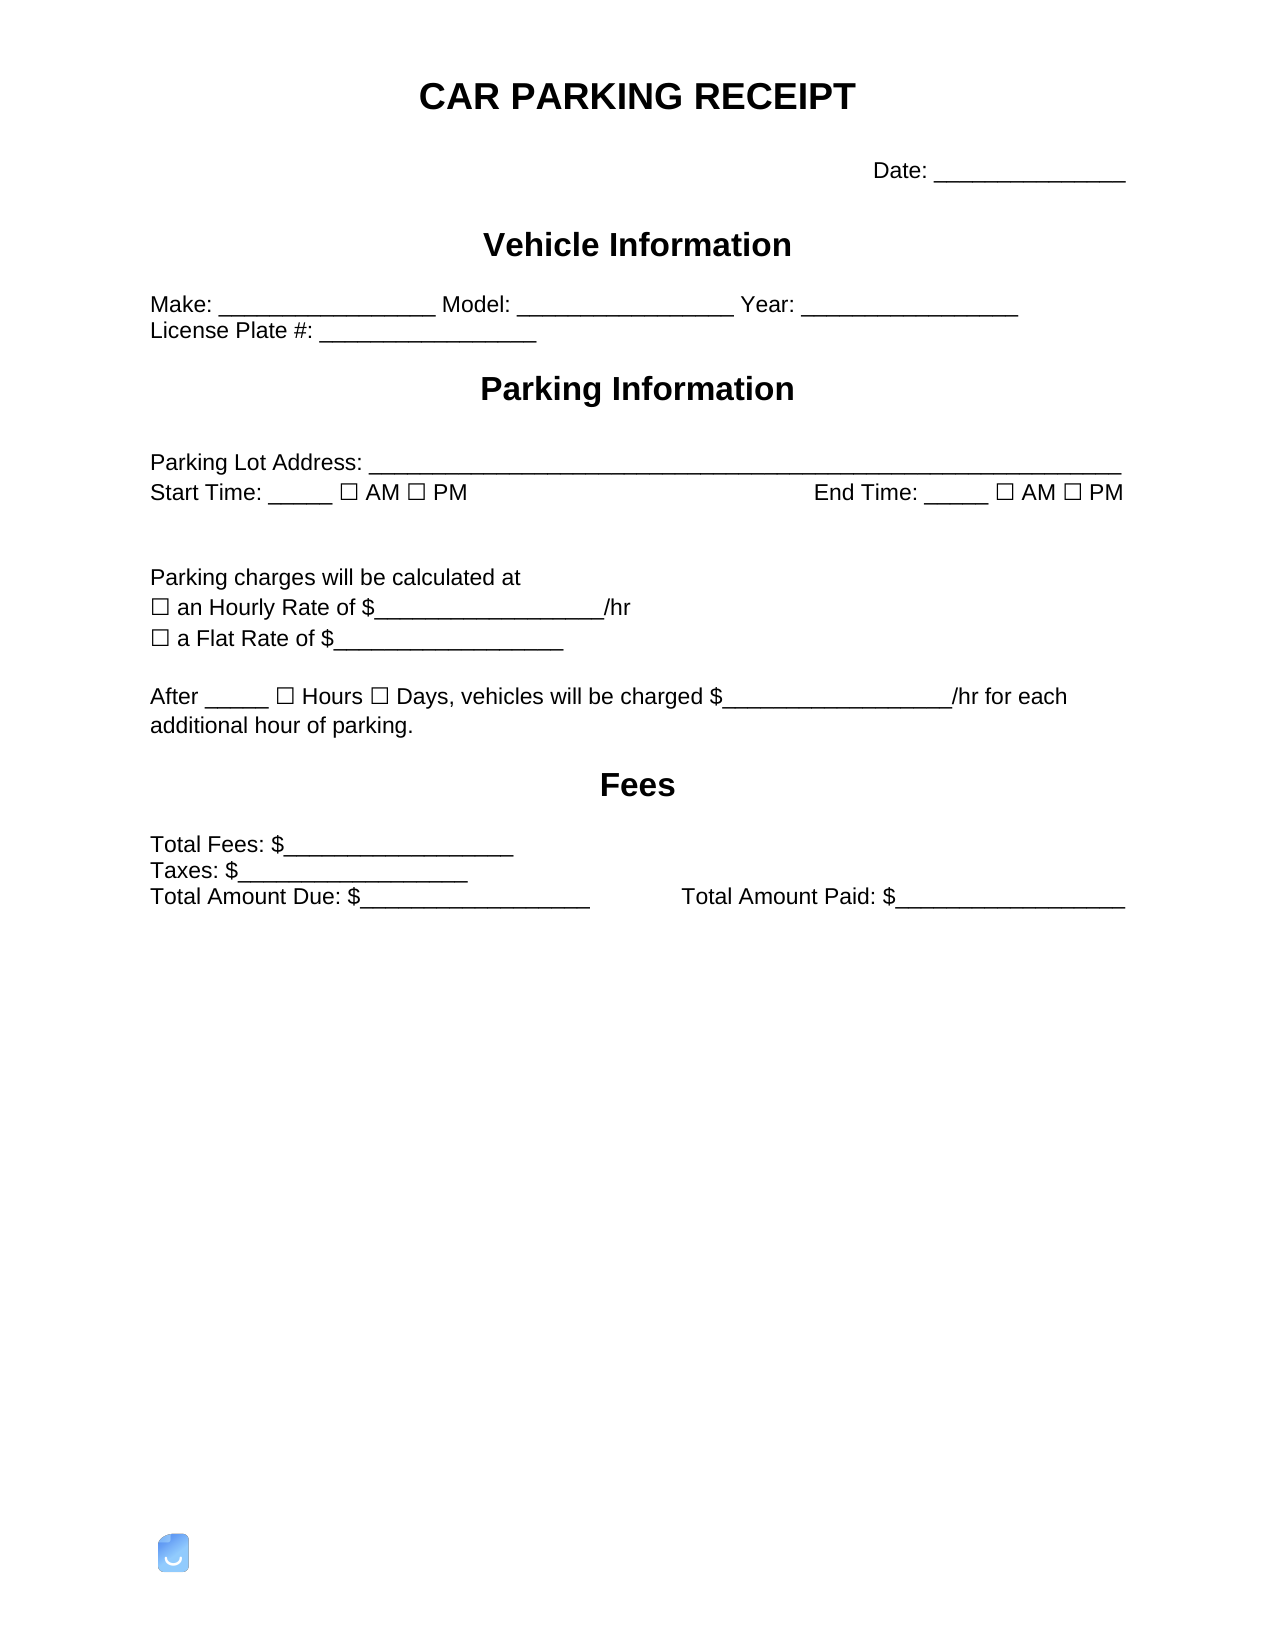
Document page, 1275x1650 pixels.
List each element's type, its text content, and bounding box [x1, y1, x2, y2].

text Date: _______________ [150, 157, 1125, 183]
text Parking Information [150, 369, 1125, 407]
text Vehicle Information [150, 225, 1125, 264]
text Parking Lot Address: ___________________________________________________________ Start Time: _____ ☐ AM ☐ PM End Time: _____ ☐ AM ☐ PM [150, 449, 1125, 537]
text Total Fees: $__________________ Taxes: $__________________ Total Amount Due: $__________________ Total Amount Paid: $__________________ [150, 831, 1125, 909]
text Fees [150, 765, 1125, 803]
text Parking charges will be calculated at ☐ an Hourly Rate of $__________________/hr ☐ a Flat Rate of $__________________ [150, 564, 1125, 653]
text Make: _________________ Model: _________________ Year: _________________ License Plate #: _________________ [150, 291, 1125, 344]
text CAR PARKING RECEIPT [150, 74, 1125, 117]
text After _____ ☐ Hours ☐ Days, vehicles will be charged $__________________/hr for each additional hour of parking. [150, 680, 1125, 738]
